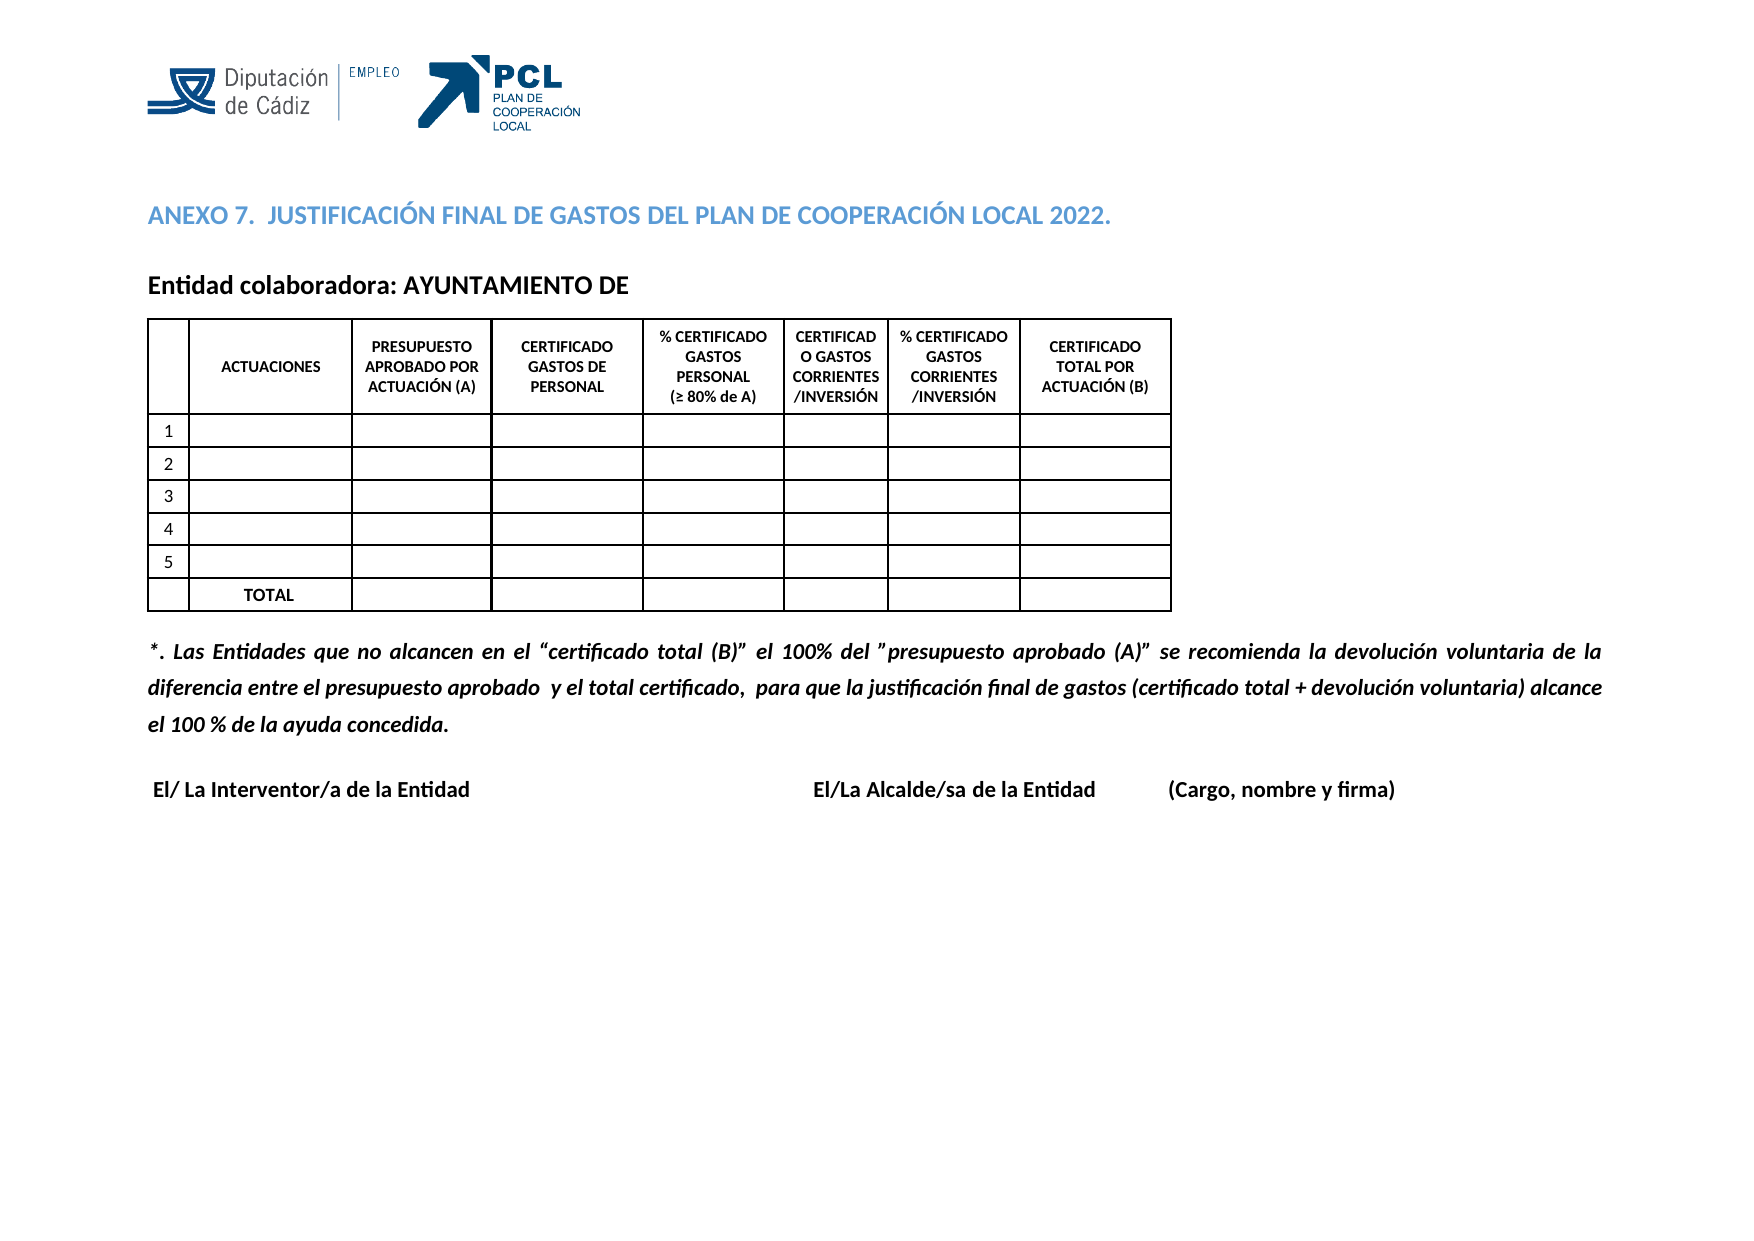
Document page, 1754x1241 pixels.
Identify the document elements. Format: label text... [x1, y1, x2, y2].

table_cell [1021, 579, 1170, 610]
table_cell 4 [149, 514, 188, 544]
table_header CERTIFICADO GASTOS DE PERSONAL [493, 320, 642, 413]
table_cell [889, 514, 1019, 544]
table_cell [889, 481, 1019, 512]
table_cell [889, 546, 1019, 577]
table_cell [785, 546, 887, 577]
table_cell 5 [149, 546, 188, 577]
table_cell [785, 579, 887, 610]
table_cell [353, 546, 490, 577]
subtitle ANEXO 7. JUSTIFICACIÓN FINAL DE GASTOS DEL PLAN DE COOPERACIÓN LOCAL 2022. [148, 198, 1606, 231]
table_cell [644, 481, 783, 512]
table_cell [644, 546, 783, 577]
table_cell [889, 415, 1019, 446]
text *. Las Entidades que no alcancen en el “certificado total (B)” el 100% del ”presupuesto aprobado (A)” se recomienda la devolución voluntaria de la diferencia entre el presupuesto aprobado y el total certificado, para que la justificación final de gastos (certificado total + devolución voluntaria) alcance el 100 % de la ayuda concedida. [148, 637, 1606, 738]
table_cell [493, 514, 642, 544]
table_cell [190, 546, 351, 577]
table_cell [190, 514, 351, 544]
table_cell 2 [149, 448, 188, 479]
table_cell [353, 514, 490, 544]
table_header % CERTIFICADO GASTOS PERSONAL (≥ 80% de A) [644, 320, 783, 413]
table_header CERTIFICADO GASTOS CORRIENTES/INVERSIÓN [785, 320, 887, 413]
table_cell [493, 448, 642, 479]
table_cell [493, 579, 642, 610]
table_cell [149, 579, 188, 610]
table_header % CERTIFICADO GASTOS CORRIENTES /INVERSIÓN [889, 320, 1019, 413]
table_header [149, 320, 188, 413]
table_cell [353, 481, 490, 512]
table_cell TOTAL [190, 579, 351, 610]
table_header CERTIFICADO TOTAL POR ACTUACIÓN (B) [1021, 320, 1170, 413]
table_cell [1021, 481, 1170, 512]
table_cell [190, 481, 351, 512]
table_cell [785, 481, 887, 512]
table_header ACTUACIONES [190, 320, 351, 413]
table_cell [493, 546, 642, 577]
table_cell [493, 481, 642, 512]
table_cell [353, 415, 490, 446]
text El/ La Interventor/a de la Entidad El/La Alcalde/sa de la Entidad (Cargo, nombre y firma) [148, 775, 1606, 803]
table_cell [785, 448, 887, 479]
table_cell [889, 448, 1019, 479]
picture [147, 44, 600, 137]
table_cell [1021, 415, 1170, 446]
table_cell [353, 448, 490, 479]
table_cell [1021, 546, 1170, 577]
table_cell [644, 579, 783, 610]
table_cell [190, 415, 351, 446]
table_cell [190, 448, 351, 479]
table_cell [1021, 514, 1170, 544]
table_cell [785, 514, 887, 544]
table_header PRESUPUESTO APROBADO POR ACTUACIÓN (A) [353, 320, 490, 413]
table_cell [353, 579, 490, 610]
table_cell 1 [149, 415, 188, 446]
table_cell 3 [149, 481, 188, 512]
table_cell [644, 415, 783, 446]
table_cell [493, 415, 642, 446]
table_cell [1021, 448, 1170, 479]
table_cell [889, 579, 1019, 610]
table_cell [644, 448, 783, 479]
table_cell [644, 514, 783, 544]
subtitle Entidad colaboradora: AYUNTAMIENTO DE [148, 268, 1606, 301]
table_cell [785, 415, 887, 446]
